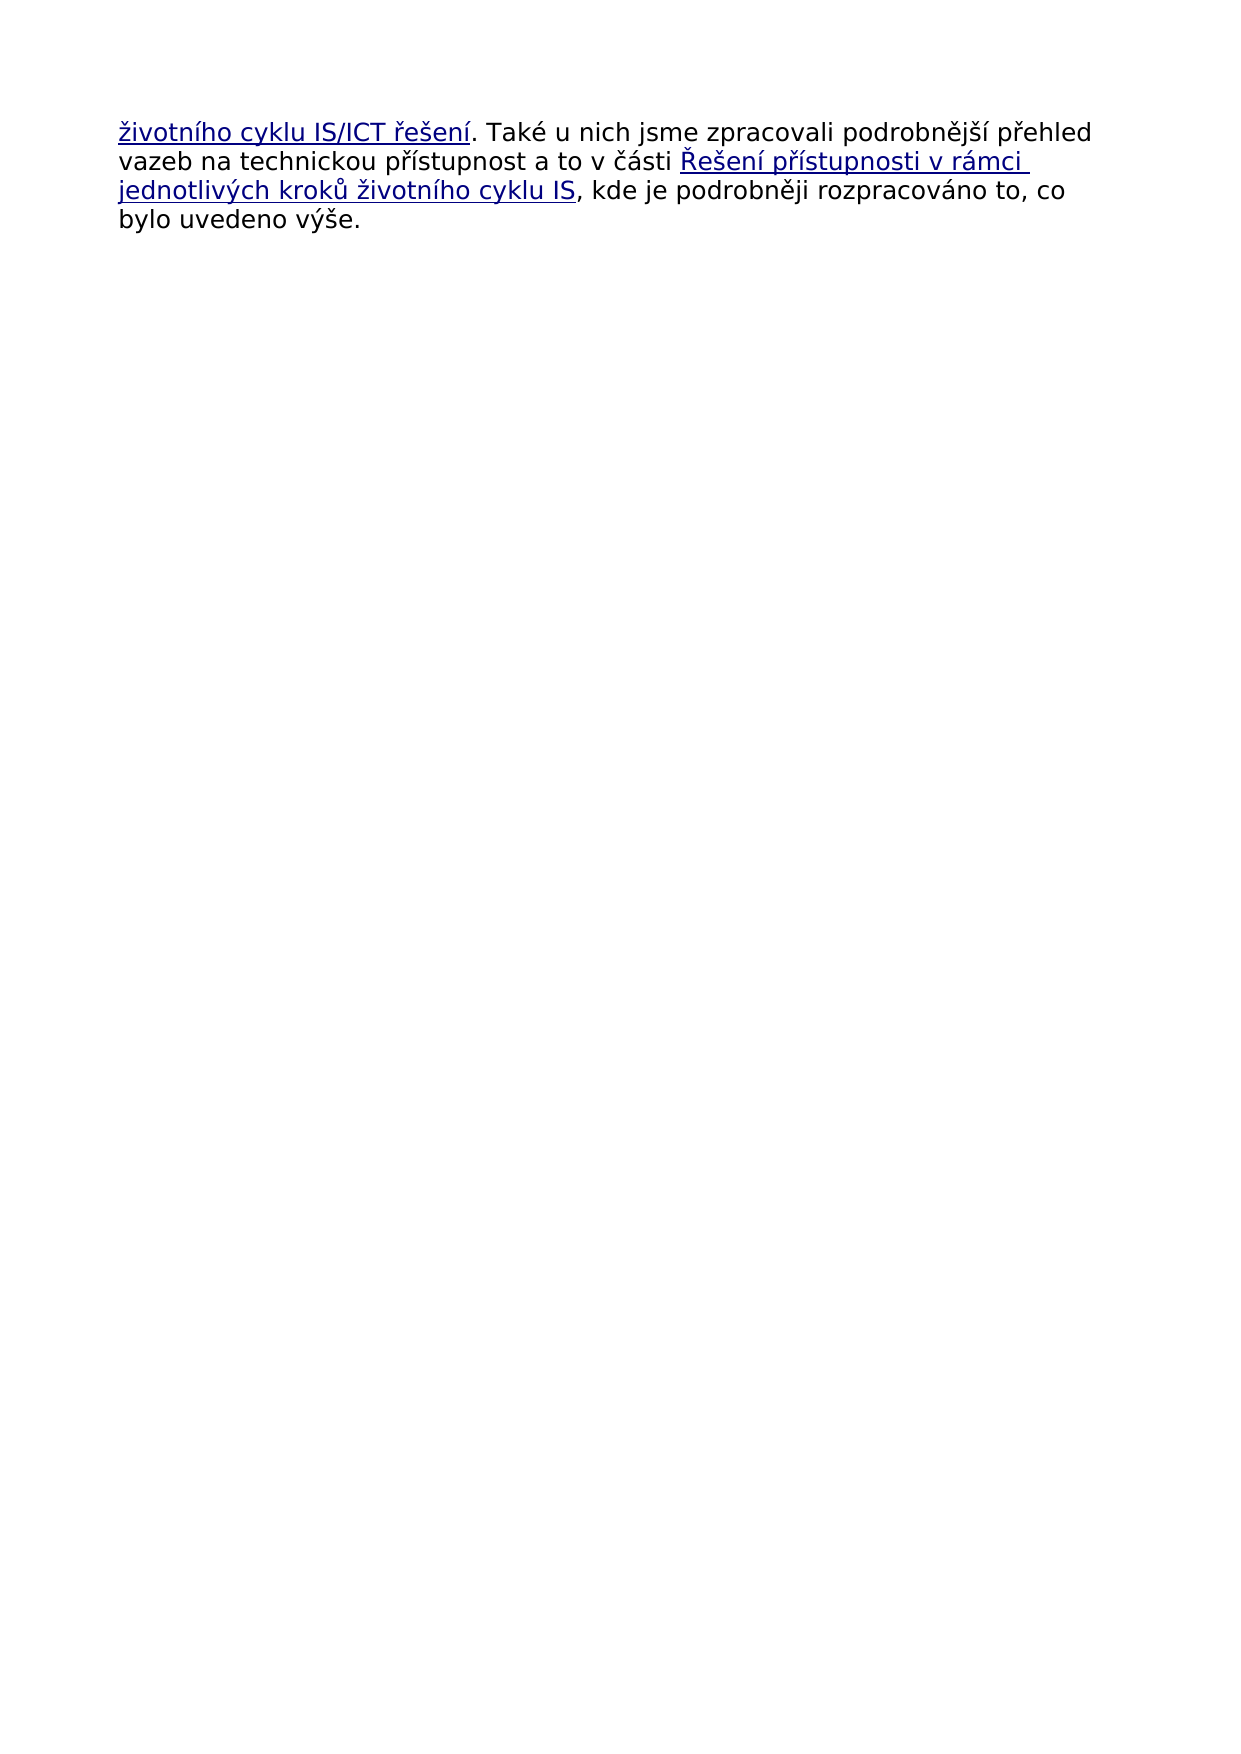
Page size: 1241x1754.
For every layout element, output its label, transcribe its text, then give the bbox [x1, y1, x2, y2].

text životního cyklu IS/ICT řešení. Také u nich jsme zpracovali podrobnější přehled vazeb na technickou přístupnost a to v části Řešení přístupnosti v rámci jednotlivých kroků životního cyklu IS, kde je podrobněji rozpracováno to, co bylo uvedeno výše. [118, 118, 1122, 235]
